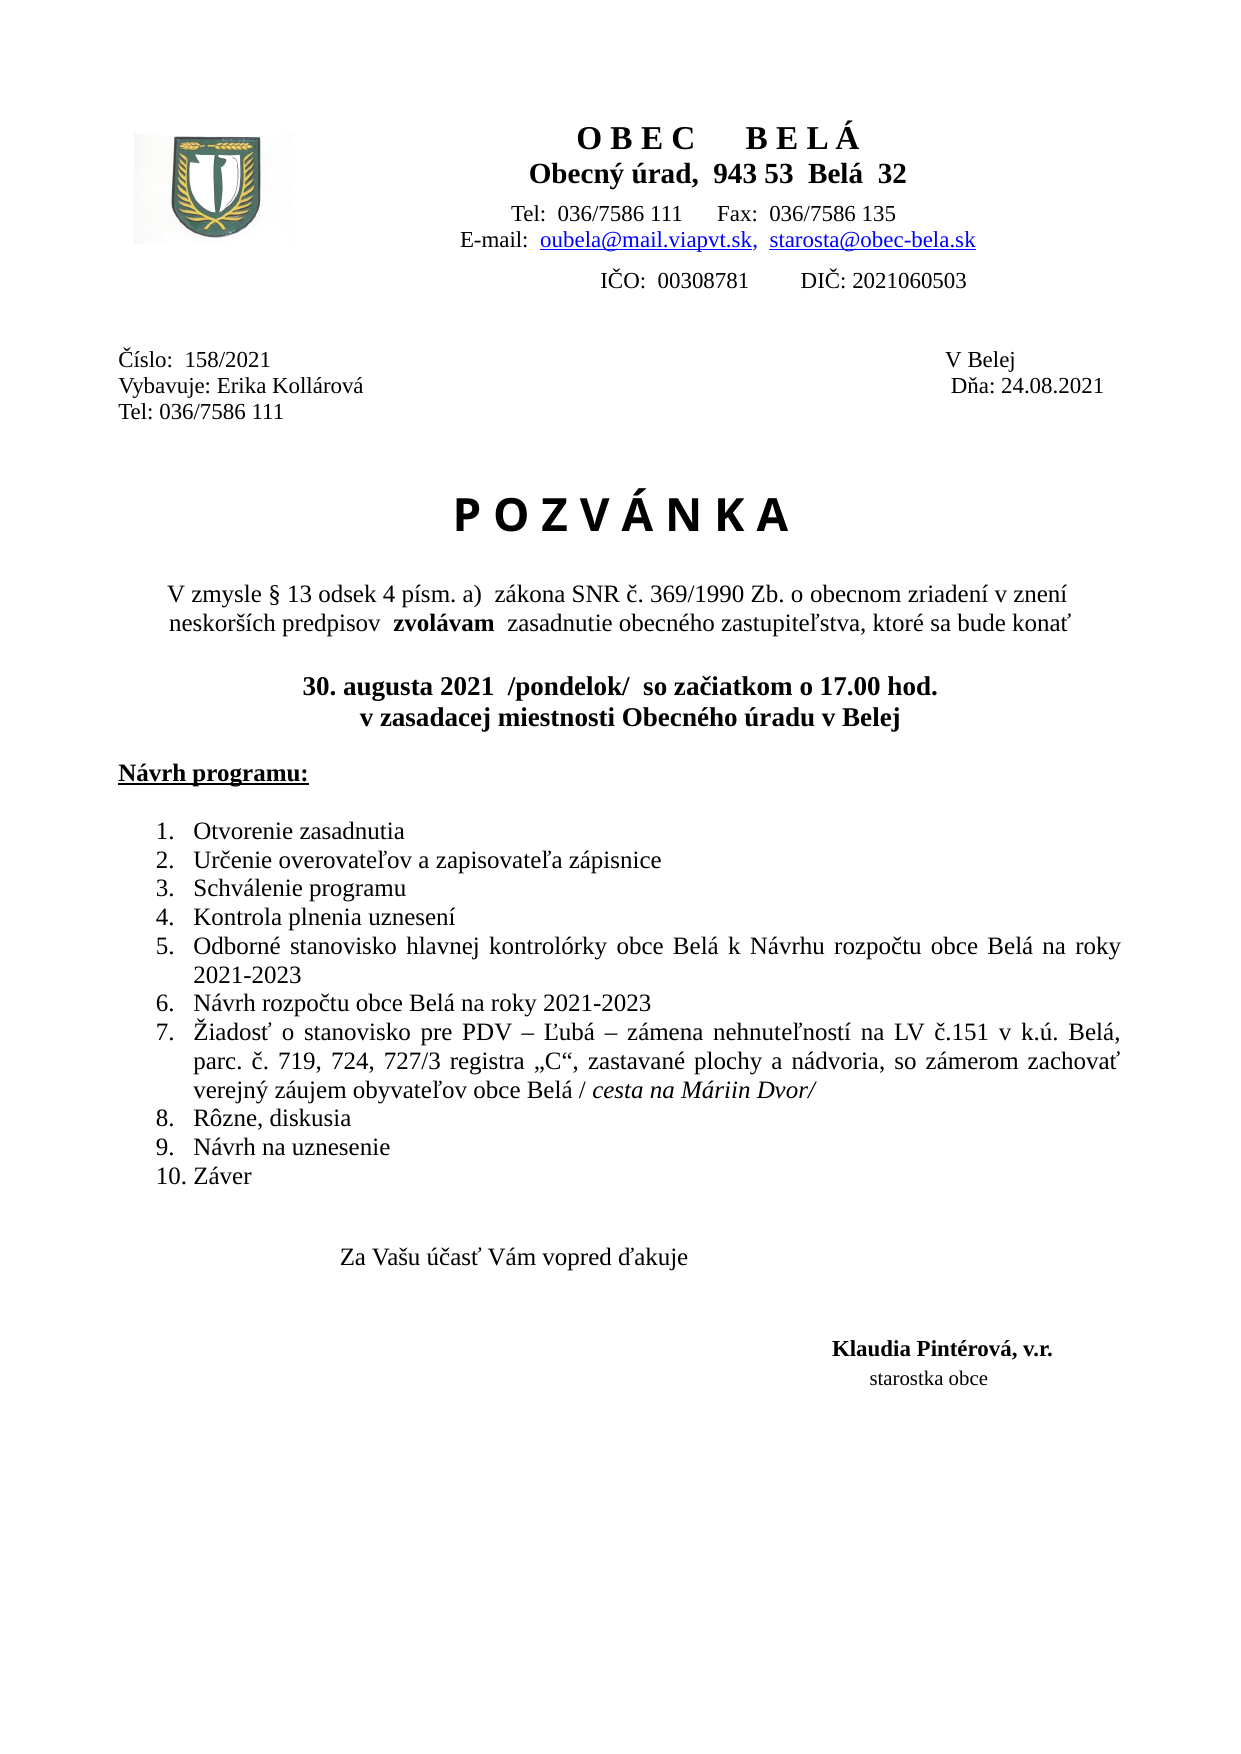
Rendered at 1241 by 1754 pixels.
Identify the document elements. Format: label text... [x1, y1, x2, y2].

text neskorších predpisov zvolávam zasadnutie obecného zastupiteľstva, ktoré sa bude konať [118, 608, 1122, 636]
list Záver [156, 1161, 1122, 1190]
list Návrh rozpočtu obce Belá na roky 2021-2023 [156, 988, 1122, 1017]
list Rôzne, diskusia [156, 1103, 1122, 1132]
text Vybavuje: Erika Kollárová Dňa: 24.08.2021 [118, 372, 1122, 398]
text IČO: 00308781 DIČ: 2021060503 [118, 267, 1122, 293]
text V zmysle § 13 odsek 4 písm. a) zákona SNR č. 369/1990 Zb. o obecnom zriadení v znení [118, 579, 1122, 608]
text E-mail: oubela@mail.viapvt.sk, starosta@obec-bela.sk [118, 226, 1122, 252]
text Návrh programu: [118, 758, 1122, 787]
list Otvorenie zasadnutia [156, 816, 1122, 845]
text Číslo: 158/2021 V Belej [118, 346, 1122, 372]
text Tel: 036/7586 111 Fax: 036/7586 135 [294, 199, 1122, 226]
text O B E C B E L Á [118, 118, 1122, 156]
text P O Z V Á N K A [118, 482, 1122, 545]
list Schválenie programu [156, 873, 1122, 902]
list Určenie overovateľov a zapisovateľa zápisnice [156, 845, 1122, 873]
list Odborné stanovisko hlavnej kontrolórky obce Belá k Návrhu rozpočtu obce Belá na roky 2021-2023 [156, 931, 1122, 988]
list Žiadosť o stanovisko pre PDV – Ľubá – zámena nehnuteľností na LV č.151 v k.ú. Belá, parc. č. 719, 724, 727/3 registra „C“, zastavané plochy a nádvoria, so zámerom zachovať verejný záujem obyvateľov obce Belá / cesta na Máriin Dvor/ [156, 1017, 1122, 1103]
list Kontrola plnenia uznesení [156, 902, 1122, 931]
text starostka obce [782, 1362, 1122, 1391]
text v zasadacej miestnosti Obecného úradu v Belej [118, 701, 1122, 732]
text Klaudia Pintérová, v.r. [782, 1333, 1122, 1362]
list Návrh na uznesenie [156, 1132, 1122, 1161]
text Tel: 036/7586 111 [118, 398, 1122, 425]
text Obecný úrad, 943 53 Belá 32 [294, 156, 1122, 190]
text 30. augusta 2021 /pondelok/ so začiatkom o 17.00 hod. [118, 670, 1122, 701]
text Za Vašu účasť Vám vopred ďakuje [192, 1242, 1122, 1271]
